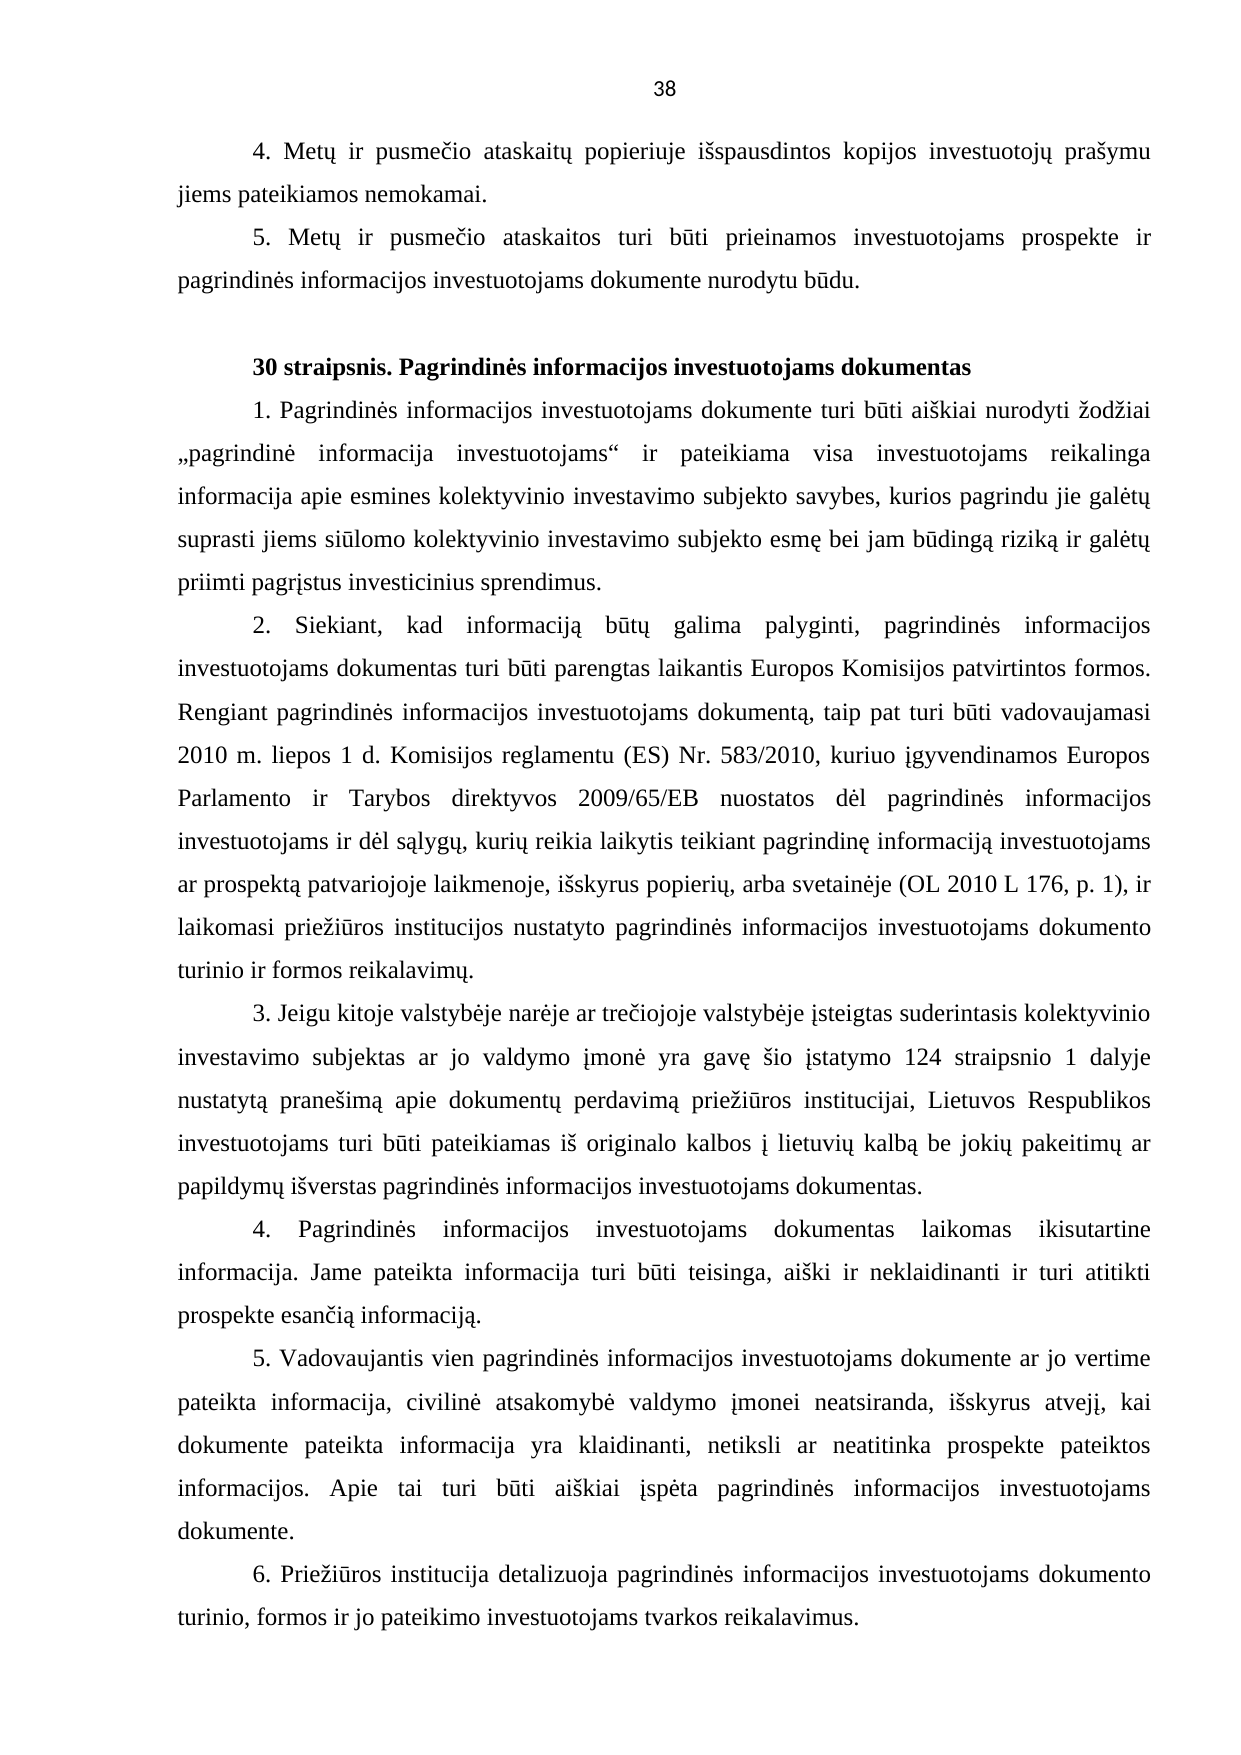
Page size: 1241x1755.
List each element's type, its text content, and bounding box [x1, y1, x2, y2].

text 4. Pagrindinės informacijos investuotojams dokumentas laikomas ikisutartine informacija. Jame pateikta informacija turi būti teisinga, aiški ir neklaidinanti ir turi atitikti prospekte esančią informaciją. [177, 1214, 1152, 1329]
text 4. Metų ir pusmečio ataskaitų popieriuje išspausdintos kopijos investuotojų prašymu jiems pateikiamos nemokamai. [177, 136, 1152, 208]
text 6. Priežiūros institucija detalizuoja pagrindinės informacijos investuotojams dokumento turinio, formos ir jo pateikimo investuotojams tvarkos reikalavimus. [177, 1559, 1152, 1631]
text 1. Pagrindinės informacijos investuotojams dokumente turi būti aiškiai nurodyti žodžiai „pagrindinė informacija investuotojams“ ir pateikiama visa investuotojams reikalinga informacija apie esmines kolektyvinio investavimo subjekto savybes, kurios pagrindu jie galėtų suprasti jiems siūlomo kolektyvinio investavimo subjekto esmę bei jam būdingą riziką ir galėtų priimti pagrįstus investicinius sprendimus. [177, 395, 1152, 596]
text 2. Siekiant, kad informaciją būtų galima palyginti, pagrindinės informacijos investuotojams dokumentas turi būti parengtas laikantis Europos Komisijos patvirtintos formos. Rengiant pagrindinės informacijos investuotojams dokumentą, taip pat turi būti vadovaujamasi 2010 m. liepos 1 d. Komisijos reglamentu (ES) Nr. 583/2010, kuriuo įgyvendinamos Europos Parlamento ir Tarybos direktyvos 2009/65/EB nuostatos dėl pagrindinės informacijos investuotojams ir dėl sąlygų, kurių reikia laikytis teikiant pagrindinę informaciją investuotojams ar prospektą patvariojoje laikmenoje, išskyrus popierių, arba svetainėje (OL 2010 L 176, p. 1), ir laikomasi priežiūros institucijos nustatyto pagrindinės informacijos investuotojams dokumento turinio ir formos reikalavimų. [177, 610, 1152, 984]
text 3. Jeigu kitoje valstybėje narėje ar trečiojoje valstybėje įsteigtas suderintasis kolektyvinio investavimo subjektas ar jo valdymo įmonė yra gavę šio įstatymo 124 straipsnio 1 dalyje nustatytą pranešimą apie dokumentų perdavimą priežiūros institucijai, Lietuvos Respublikos investuotojams turi būti pateikiamas iš originalo kalbos į lietuvių kalbą be jokių pakeitimų ar papildymų išverstas pagrindinės informacijos investuotojams dokumentas. [177, 998, 1152, 1200]
text 5. Vadovaujantis vien pagrindinės informacijos investuotojams dokumente ar jo vertime pateikta informacija, civilinė atsakomybė valdymo įmonei neatsiranda, išskyrus atvejį, kai dokumente pateikta informacija yra klaidinanti, netiksli ar neatitinka prospekte pateiktos informacijos. Apie tai turi būti aiškiai įspėta pagrindinės informacijos investuotojams dokumente. [177, 1343, 1152, 1545]
text 5. Metų ir pusmečio ataskaitos turi būti prieinamos investuotojams prospekte ir pagrindinės informacijos investuotojams dokumente nurodytu būdu. [177, 222, 1152, 294]
text 30 straipsnis. Pagrindinės informacijos investuotojams dokumentas [252, 352, 1152, 380]
